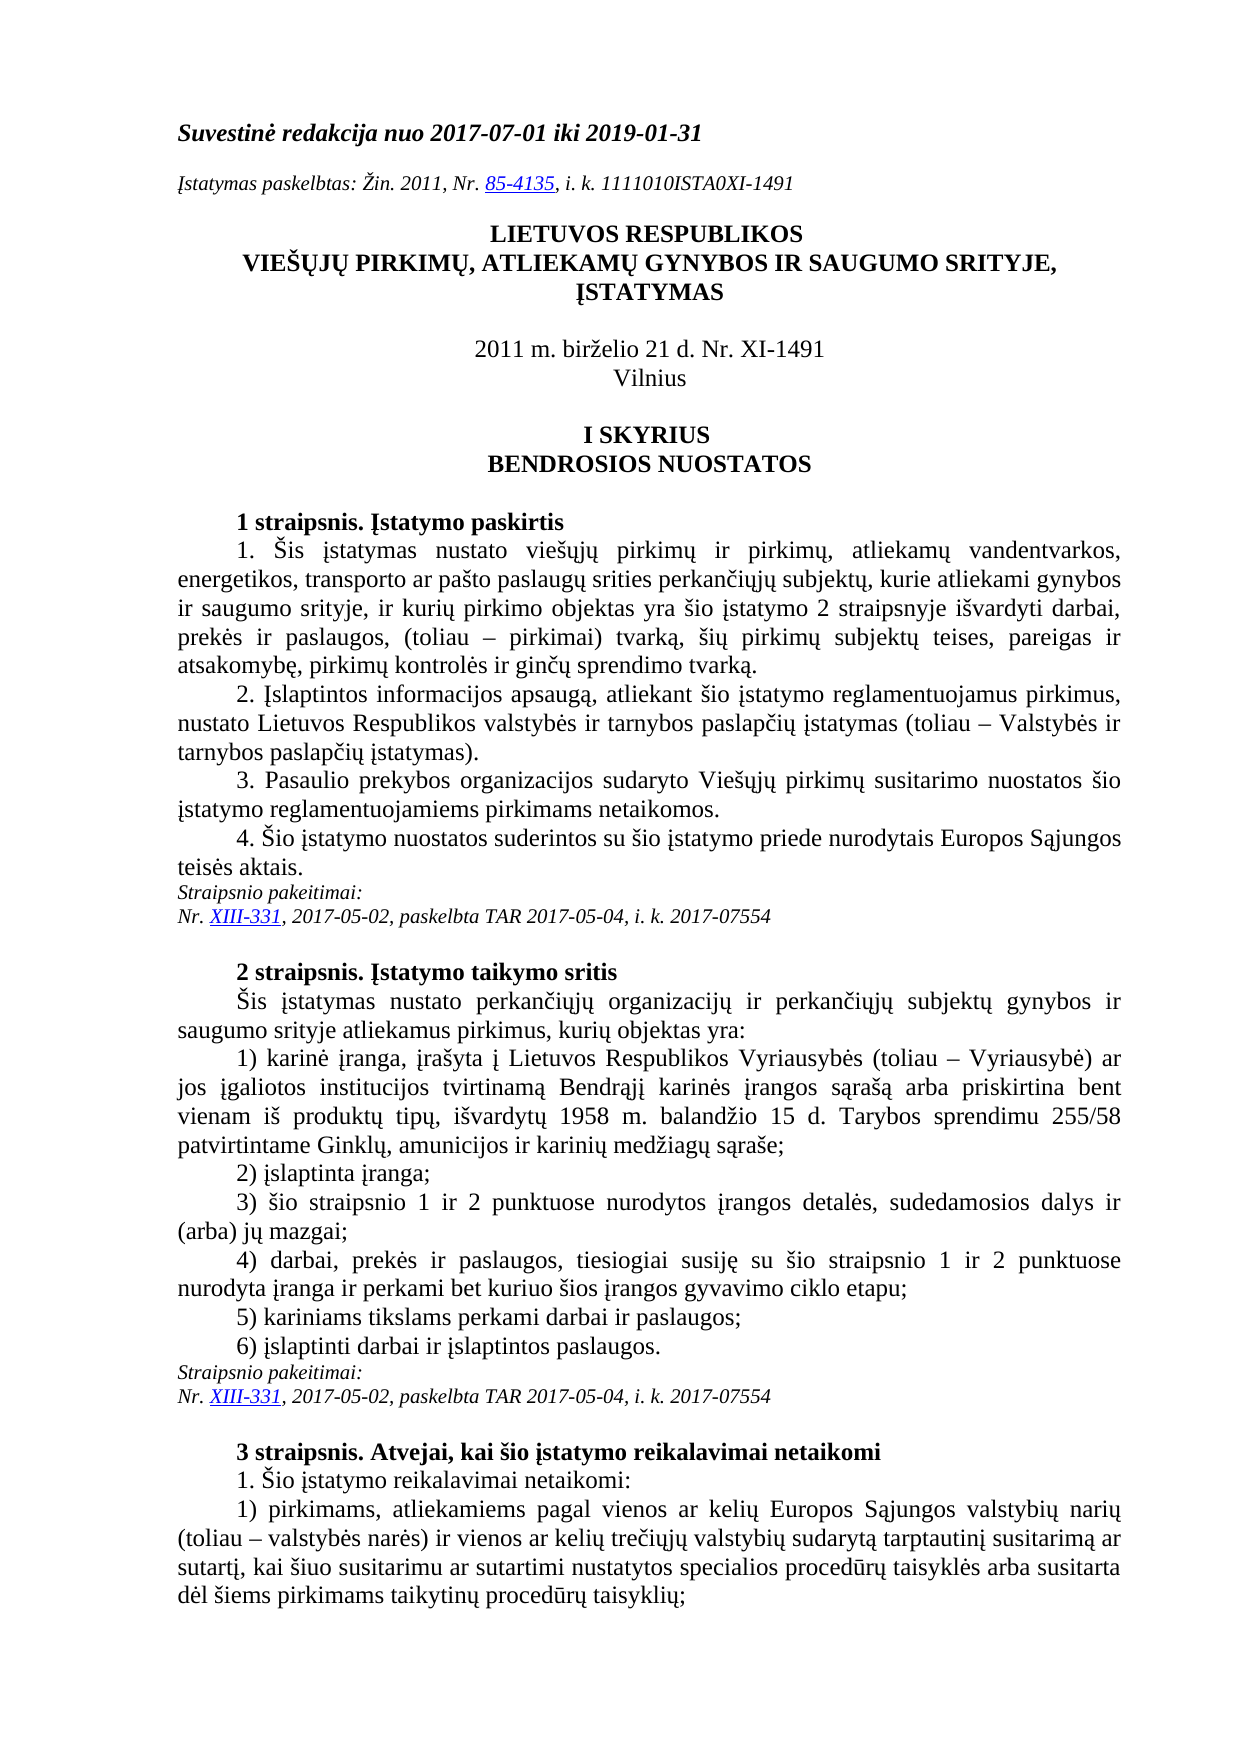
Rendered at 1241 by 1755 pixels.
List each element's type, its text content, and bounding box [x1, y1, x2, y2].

text Nr. XIII-331, 2017-05-02, paskelbta TAR 2017-05-04, i. k. 2017-07554 [177, 904, 1122, 928]
text 4) darbai, prekės ir paslaugos, tiesiogiai susiję su šio straipsnio 1 ir 2 punktuose nurodyta įranga ir perkami bet kuriuo šios įrangos gyvavimo ciklo etapu; [177, 1245, 1122, 1302]
text Suvestinė redakcija nuo 2017-07-01 iki 2019-01-31 [177, 118, 1122, 147]
text 1) pirkimams, atliekamiems pagal vienos ar kelių Europos Sąjungos valstybių narių (toliau – valstybės narės) ir vienos ar kelių trečiųjų valstybių sudarytą tarptautinį susitarimą ar sutartį, kai šiuo susitarimu ar sutartimi nustatytos specialios procedūrų taisyklės arba susitarta dėl šiems pirkimams taikytinų procedūrų taisyklių; [177, 1494, 1122, 1609]
text 3) šio straipsnio 1 ir 2 punktuose nurodytos įrangos detalės, sudedamosios dalys ir (arba) jų mazgai; [177, 1187, 1122, 1245]
text Straipsnio pakeitimai: [177, 880, 1122, 904]
text 6) įslaptinti darbai ir įslaptintos paslaugos. [177, 1331, 1122, 1360]
text 1. Šio įstatymo reikalavimai netaikomi: [177, 1465, 1122, 1494]
text 1) karinė įranga, įrašyta į Lietuvos Respublikos Vyriausybės (toliau – Vyriausybė) ar jos įgaliotos institucijos tvirtinamą Bendrąjį karinės įrangos sąrašą arba priskirtina bent vienam iš produktų tipų, išvardytų 1958 m. balandžio 15 d. Tarybos sprendimu 255/58 patvirtintame Ginklų, amunicijos ir karinių medžiagų sąraše; [177, 1043, 1122, 1158]
text Vilnius [177, 363, 1122, 392]
text 3. Pasaulio prekybos organizacijos sudaryto Viešųjų pirkimų susitarimo nuostatos šio įstatymo reglamentuojamiems pirkimams netaikomos. [177, 765, 1122, 823]
text Šis įstatymas nustato perkančiųjų organizacijų ir perkančiųjų subjektų gynybos ir saugumo srityje atliekamus pirkimus, kurių objektas yra: [177, 986, 1122, 1043]
text I SKYRIUS [177, 420, 1122, 449]
text Įstatymas paskelbtas: Žin. 2011, Nr. 85-4135, i. k. 1111010ISTA0XI-1491 [177, 171, 1122, 195]
text Straipsnio pakeitimai: [177, 1360, 1122, 1384]
text 2 straipsnis. Įstatymo taikymo sritis [177, 957, 1122, 986]
text 2. Įslaptintos informacijos apsaugą, atliekant šio įstatymo reglamentuojamus pirkimus, nustato Lietuvos Respublikos valstybės ir tarnybos paslapčių įstatymas (toliau – Valstybės ir tarnybos paslapčių įstatymas). [177, 679, 1122, 765]
text 1 straipsnis. Įstatymo paskirtis [177, 507, 1122, 535]
text 3 straipsnis. Atvejai, kai šio įstatymo reikalavimai netaikomi [177, 1437, 1122, 1465]
text VIEŠŲJŲ PIRKIMŲ, ATLIEKAMŲ GYNYBOS IR SAUGUMO SRITYJE, ĮSTATYMAS [177, 248, 1122, 305]
text LIETUVOS RESPUBLIKOS [177, 219, 1122, 248]
text Nr. XIII-331, 2017-05-02, paskelbta TAR 2017-05-04, i. k. 2017-07554 [177, 1384, 1122, 1408]
text 5) kariniams tikslams perkami darbai ir paslaugos; [177, 1302, 1122, 1331]
text 1. Šis įstatymas nustato viešųjų pirkimų ir pirkimų, atliekamų vandentvarkos, energetikos, transporto ar pašto paslaugų srities perkančiųjų subjektų, kurie atliekami gynybos ir saugumo srityje, ir kurių pirkimo objektas yra šio įstatymo 2 straipsnyje išvardyti darbai, prekės ir paslaugos, (toliau – pirkimai) tvarką, šių pirkimų subjektų teises, pareigas ir atsakomybę, pirkimų kontrolės ir ginčų sprendimo tvarką. [177, 535, 1122, 679]
text BENDROSIOS NUOSTATOS [177, 449, 1122, 478]
text 2) įslaptinta įranga; [177, 1158, 1122, 1187]
text 4. Šio įstatymo nuostatos suderintos su šio įstatymo priede nurodytais Europos Sąjungos teisės aktais. [177, 823, 1122, 880]
text 2011 m. birželio 21 d. Nr. XI-1491 [177, 334, 1122, 363]
